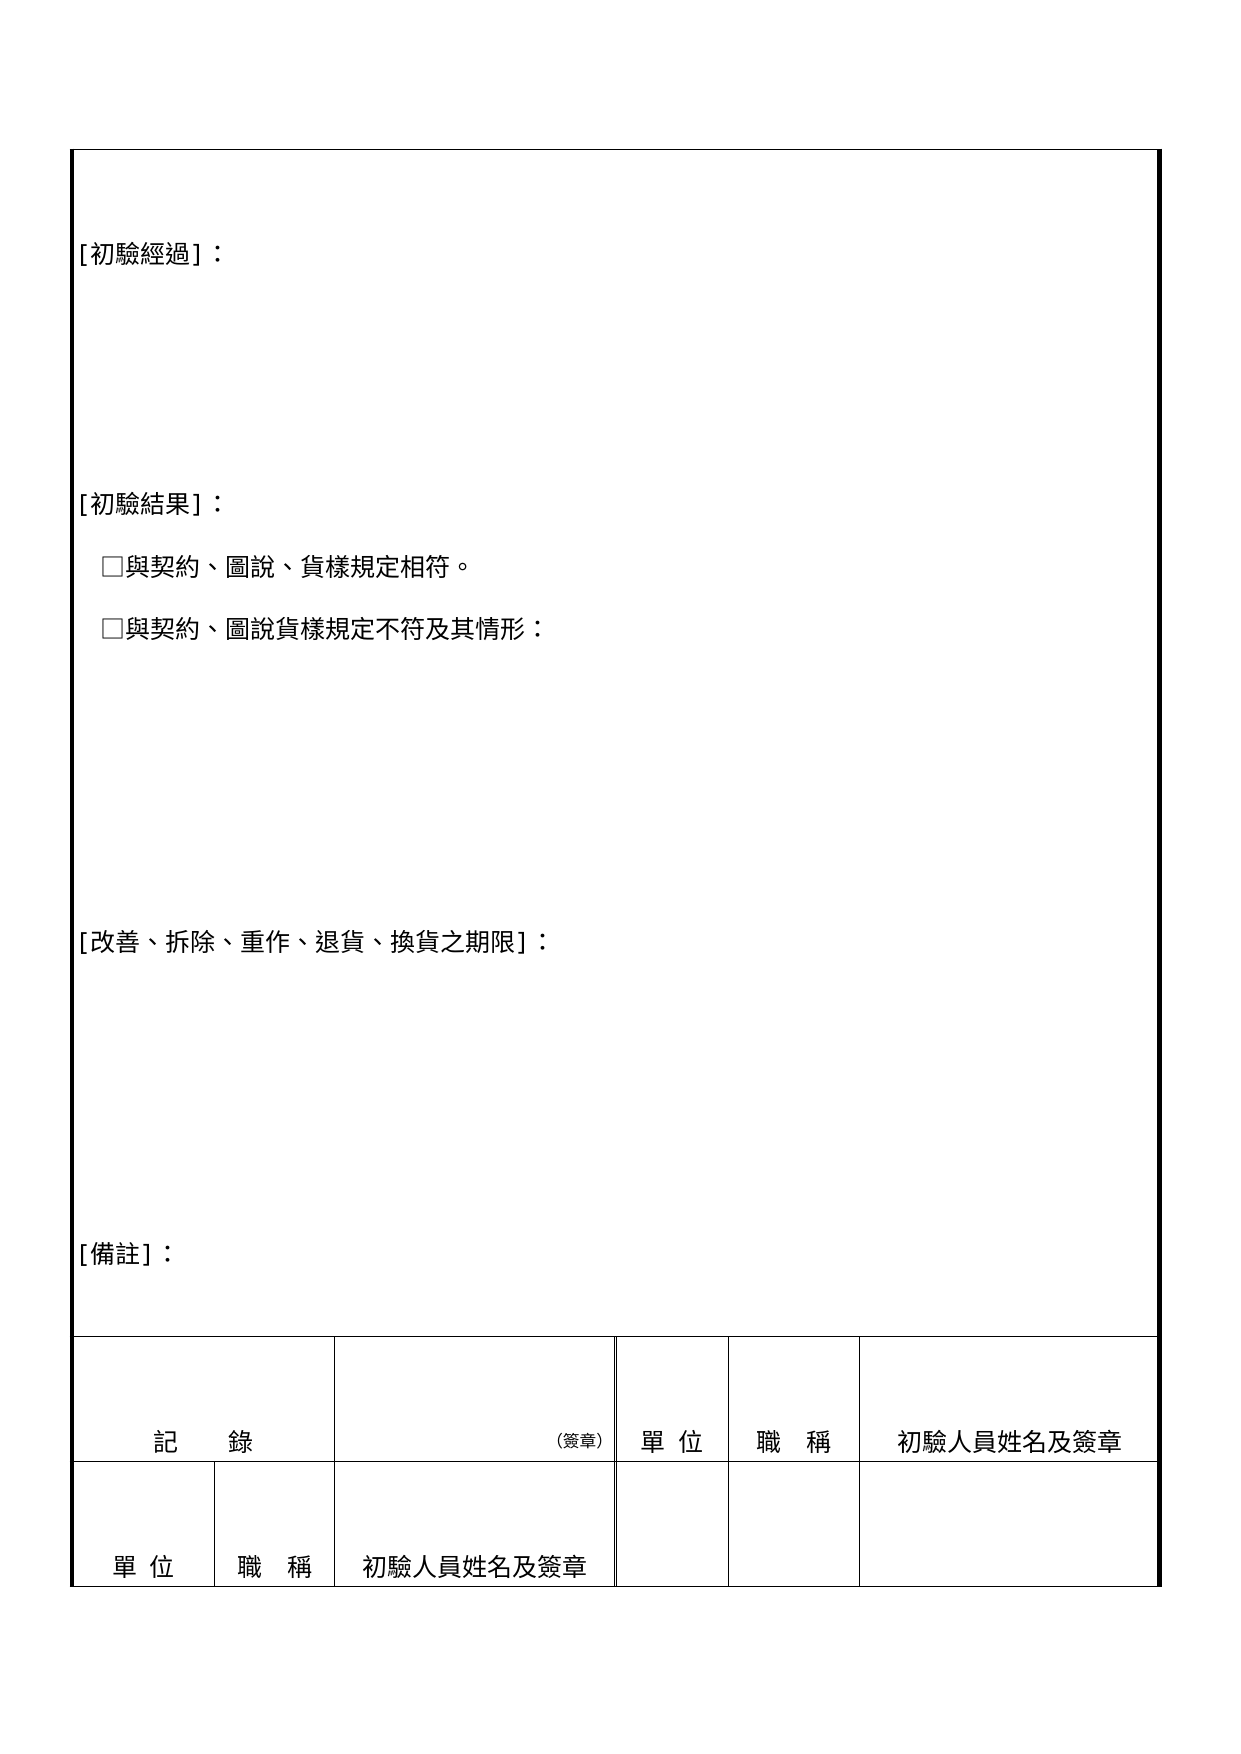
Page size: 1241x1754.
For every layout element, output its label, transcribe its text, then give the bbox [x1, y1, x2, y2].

table_cell 職 稱 [729, 1337, 859, 1461]
table_cell [860, 1462, 1157, 1586]
table_cell 記 錄 [74, 1337, 334, 1461]
table_cell [729, 1462, 859, 1586]
table_cell 單 位 [74, 1462, 214, 1586]
table_cell 職 稱 [215, 1462, 334, 1586]
table_cell 初驗人員姓名及簽章 [860, 1337, 1157, 1461]
table_cell 單 位 [617, 1337, 728, 1461]
table_cell （簽章） [335, 1337, 614, 1461]
table_cell 初驗人員姓名及簽章 [335, 1462, 614, 1586]
table_cell [617, 1462, 728, 1586]
table_cell [初驗經過]： [初驗結果]： □與契約、圖說、貨樣規定相符。 □與契約、圖說貨樣規定不符及其情形： [改善、拆除、重作、退貨、換貨之期限]： [備註]： [74, 150, 1157, 1336]
